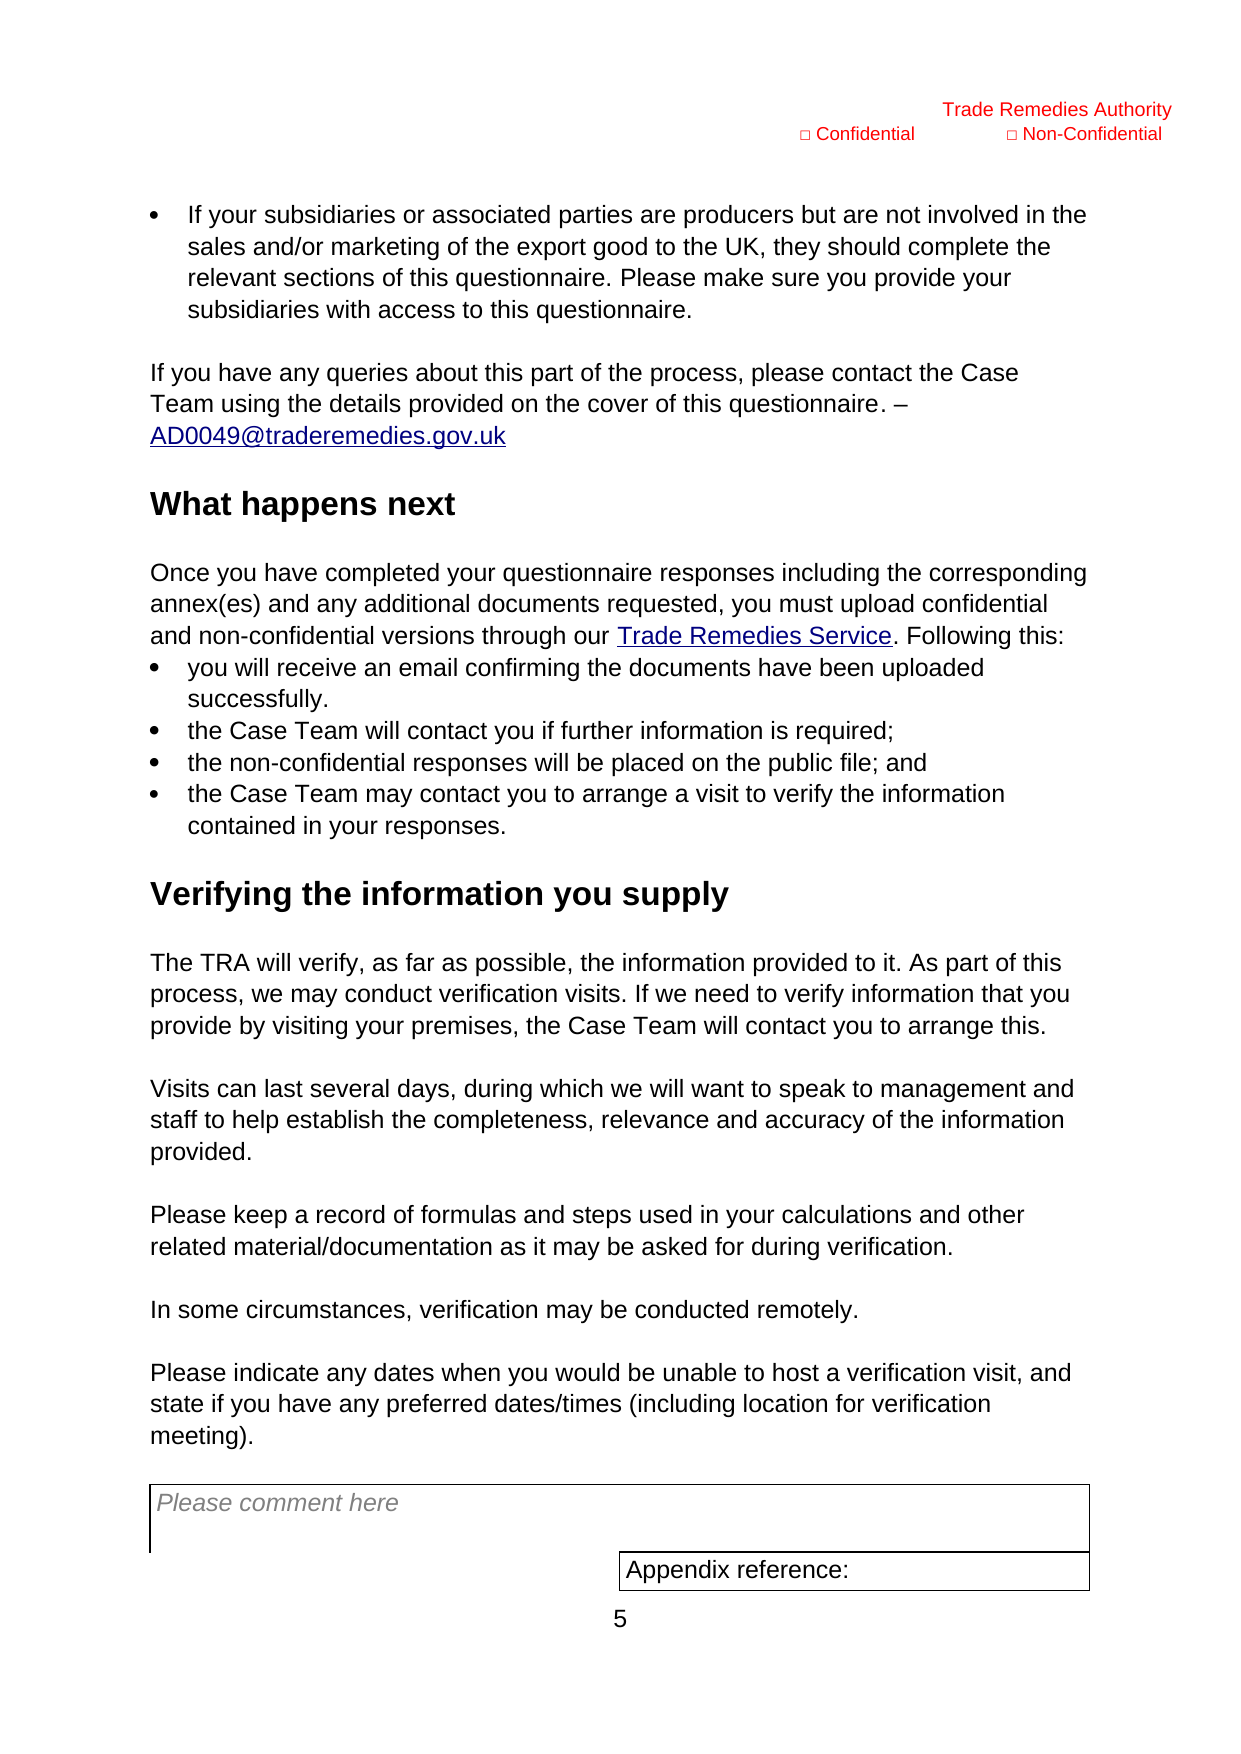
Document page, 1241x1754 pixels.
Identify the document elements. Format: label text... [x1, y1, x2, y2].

text In some circumstances, verification may be conducted remotely. [150, 1295, 1090, 1323]
text The TRA will verify, as far as possible, the information provided to it. As part of this process, we may conduct verification visits. If we need to verify information that you provide by visiting your premises, the Case Team will contact you to arrange this. [150, 948, 1090, 1039]
table_cell [150, 1553, 619, 1590]
text Please keep a record of formulas and steps used in your calculations and other related material/documentation as it may be asked for during verification. [150, 1200, 1090, 1260]
subtitle Verifying the information you supply [150, 874, 1090, 912]
text If you have any queries about this part of the process, please contact the Case Team using the details provided on the cover of this questionnaire. – AD0049@traderemedies.gov.uk [150, 358, 1090, 450]
text Please indicate any dates when you would be unable to host a verification visit, and state if you have any preferred dates/times (including location for verification meeting). [150, 1358, 1090, 1450]
list the non-confidential responses will be placed on the public file; and [150, 747, 1090, 776]
list the Case Team will contact you if further information is required; [150, 716, 1090, 745]
text Visits can last several days, during which we will want to speak to management and staff to help establish the completeness, relevance and accuracy of the information provided. [150, 1074, 1090, 1166]
table_header Please comment here [151, 1485, 1089, 1551]
list the Case Team may contact you to arrange a visit to verify the information contained in your responses. [150, 779, 1090, 839]
table_cell Appendix reference: [620, 1553, 1089, 1590]
text Once you have completed your questionnaire responses including the corresponding annex(es) and any additional documents requested, you must upload confidential and non-confidential versions through our Trade Remedies Service. Following this: [150, 558, 1090, 650]
subtitle What happens next [150, 484, 1090, 523]
list you will receive an email confirming the documents have been uploaded successfully. [150, 653, 1090, 713]
list If your subsidiaries or associated parties are producers but are not involved in the sales and/or marketing of the export good to the UK, they should complete the relevant sections of this questionnaire. Please make sure you provide your subsidiaries with access to this questionnaire. [150, 200, 1090, 323]
